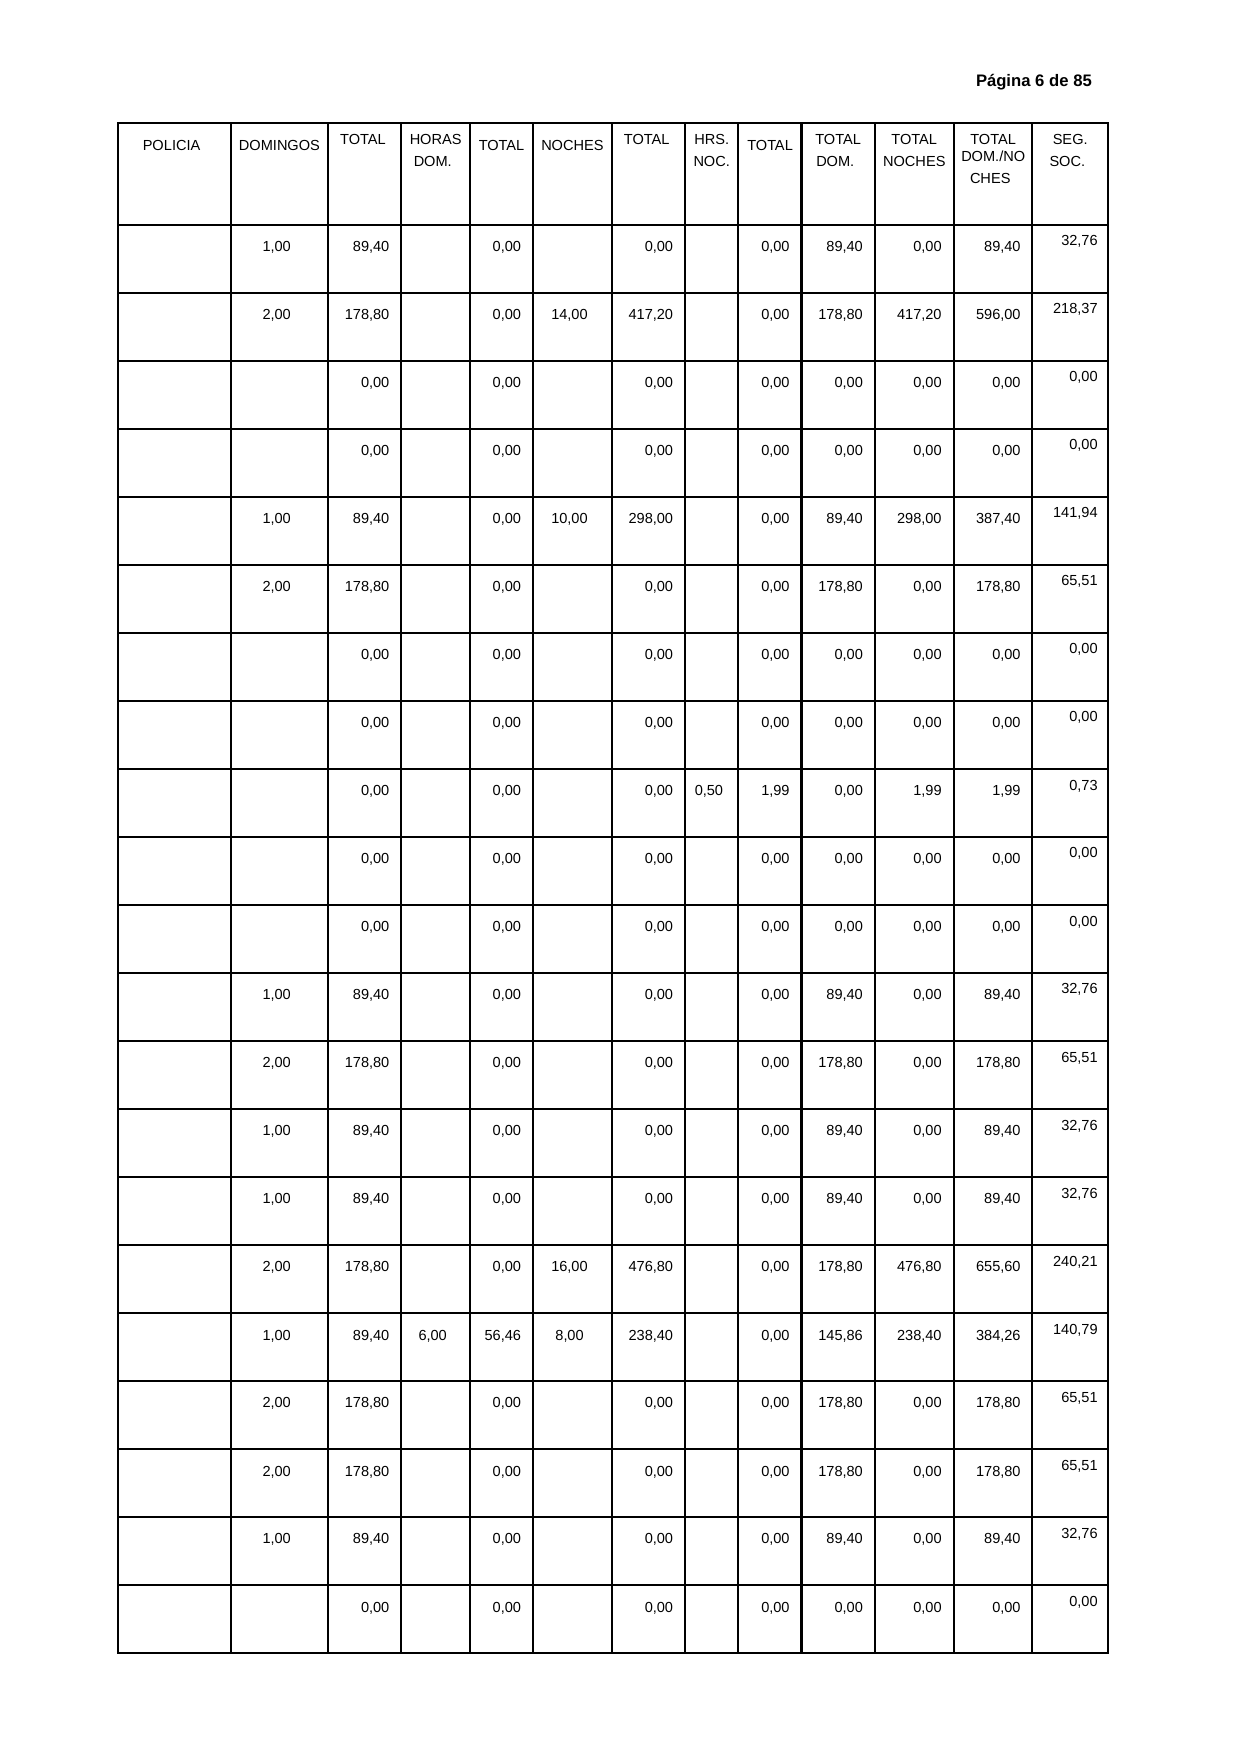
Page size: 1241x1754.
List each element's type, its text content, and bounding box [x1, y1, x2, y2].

table_cell 238,40 [876, 1314, 953, 1380]
table_cell 0,00 [876, 566, 953, 632]
table_cell 89,40 [329, 1314, 400, 1380]
table_header TOTAL [613, 124, 684, 224]
table_cell 298,00 [876, 498, 953, 564]
table_cell 0,00 [471, 294, 532, 360]
table_cell 89,40 [329, 498, 400, 564]
table_cell 8,00 [534, 1314, 611, 1380]
table_cell 0,00 [1033, 430, 1107, 496]
table_cell 0,00 [739, 838, 800, 904]
table_cell 0,00 [329, 702, 400, 768]
table_cell 0,00 [739, 1518, 800, 1584]
table_cell 0,00 [803, 770, 874, 836]
table_cell [686, 1246, 737, 1312]
table_header DOMINGOS [232, 124, 327, 224]
table_cell 0,00 [613, 906, 684, 972]
table_header TOTAL [739, 124, 800, 224]
table_cell [119, 770, 230, 836]
table_cell 2,00 [232, 1450, 327, 1516]
table_cell [402, 430, 469, 496]
table_cell 0,00 [329, 1586, 400, 1652]
table_cell 0,00 [803, 634, 874, 700]
table_cell [119, 838, 230, 904]
table_cell [534, 1382, 611, 1448]
table_cell 2,00 [232, 1382, 327, 1448]
table_cell 89,40 [329, 974, 400, 1040]
table_cell [534, 1450, 611, 1516]
table_cell 0,00 [876, 1110, 953, 1176]
table_cell 0,00 [955, 634, 1031, 700]
table_cell 178,80 [955, 1450, 1031, 1516]
table_cell 0,00 [739, 1450, 800, 1516]
table_cell 0,00 [613, 1178, 684, 1244]
table_cell 0,00 [876, 702, 953, 768]
table_cell 0,00 [471, 226, 532, 292]
table_cell [686, 634, 737, 700]
table_cell 178,80 [329, 566, 400, 632]
table_cell 32,76 [1033, 1178, 1107, 1244]
table_cell 0,00 [329, 362, 400, 428]
table_cell 65,51 [1033, 1450, 1107, 1516]
table_cell 0,00 [471, 1518, 532, 1584]
table_cell 178,80 [329, 294, 400, 360]
table_cell 178,80 [803, 566, 874, 632]
table_cell 56,46 [471, 1314, 532, 1380]
table_cell 0,00 [876, 1586, 953, 1652]
table_cell 0,00 [613, 1518, 684, 1584]
table_cell [402, 226, 469, 292]
table_cell 0,00 [613, 702, 684, 768]
table_cell 0,00 [1033, 906, 1107, 972]
table_cell 32,76 [1033, 226, 1107, 292]
table_cell 89,40 [955, 974, 1031, 1040]
table_cell 596,00 [955, 294, 1031, 360]
table_cell [402, 1110, 469, 1176]
table_cell 0,00 [876, 634, 953, 700]
table_cell [119, 1382, 230, 1448]
table_cell 0,00 [329, 838, 400, 904]
table_cell 89,40 [803, 1518, 874, 1584]
table_cell [534, 1518, 611, 1584]
table_cell [119, 1042, 230, 1108]
table_cell [402, 974, 469, 1040]
table_cell [402, 566, 469, 632]
table_cell [119, 566, 230, 632]
table_cell [402, 498, 469, 564]
table_cell 178,80 [329, 1382, 400, 1448]
table_cell 0,00 [876, 1450, 953, 1516]
table_cell [686, 1518, 737, 1584]
table_cell 0,00 [876, 430, 953, 496]
table_cell [402, 702, 469, 768]
table_cell 0,00 [803, 430, 874, 496]
table_cell [534, 906, 611, 972]
table_cell [686, 1450, 737, 1516]
table_cell [402, 838, 469, 904]
table_cell 89,40 [803, 974, 874, 1040]
table_cell 0,00 [613, 634, 684, 700]
table_cell 2,00 [232, 1246, 327, 1312]
table_cell 0,00 [876, 906, 953, 972]
table_header TOTAL DOM. [803, 124, 874, 224]
table_cell [119, 226, 230, 292]
table_cell [119, 1178, 230, 1244]
table_cell 0,00 [876, 838, 953, 904]
table_cell 0,00 [739, 1246, 800, 1312]
table_cell 0,00 [471, 1246, 532, 1312]
table_cell 89,40 [955, 1110, 1031, 1176]
table_cell 0,00 [803, 838, 874, 904]
table_cell 0,00 [739, 1110, 800, 1176]
table_cell 476,80 [613, 1246, 684, 1312]
table_cell 1,00 [232, 226, 327, 292]
table_cell 178,80 [803, 294, 874, 360]
table_cell 0,00 [471, 1450, 532, 1516]
table_cell 89,40 [329, 1110, 400, 1176]
table_cell [686, 838, 737, 904]
table_cell 0,00 [876, 974, 953, 1040]
table_cell 1,00 [232, 1110, 327, 1176]
table_cell 0,00 [739, 1178, 800, 1244]
table_cell 0,00 [739, 362, 800, 428]
table_cell 0,00 [613, 226, 684, 292]
table_cell 0,00 [329, 634, 400, 700]
table_cell [686, 1314, 737, 1380]
table_cell 0,00 [613, 1586, 684, 1652]
table_cell 0,00 [471, 974, 532, 1040]
table_header TOTAL DOM./NOCHES [955, 124, 1031, 224]
table_cell 89,40 [803, 1110, 874, 1176]
table_cell 218,37 [1033, 294, 1107, 360]
table_cell [402, 770, 469, 836]
table_cell [119, 1246, 230, 1312]
table_cell [534, 770, 611, 836]
table_cell 178,80 [329, 1042, 400, 1108]
table_cell [232, 770, 327, 836]
table_cell 0,00 [876, 1178, 953, 1244]
table_cell 655,60 [955, 1246, 1031, 1312]
table_cell 0,50 [686, 770, 737, 836]
table_cell 0,00 [876, 1042, 953, 1108]
table_cell 65,51 [1033, 1042, 1107, 1108]
table_cell 240,21 [1033, 1246, 1107, 1312]
table_cell [402, 1518, 469, 1584]
table_cell [232, 634, 327, 700]
table_cell 0,00 [739, 1382, 800, 1448]
table_cell 0,00 [876, 226, 953, 292]
table_cell 0,00 [471, 430, 532, 496]
table_cell 417,20 [876, 294, 953, 360]
table_cell [119, 906, 230, 972]
table_header TOTAL [329, 124, 400, 224]
table_cell 2,00 [232, 1042, 327, 1108]
table_cell 0,00 [955, 362, 1031, 428]
table_cell 0,00 [1033, 362, 1107, 428]
table_cell 0,00 [613, 362, 684, 428]
table_cell [119, 1450, 230, 1516]
table_cell [686, 1586, 737, 1652]
table_cell 1,00 [232, 974, 327, 1040]
table_cell 0,00 [329, 430, 400, 496]
table_cell 32,76 [1033, 974, 1107, 1040]
table_cell 65,51 [1033, 566, 1107, 632]
table_cell [534, 566, 611, 632]
table_cell 141,94 [1033, 498, 1107, 564]
table_cell 0,00 [471, 566, 532, 632]
table_cell 0,00 [876, 362, 953, 428]
table_cell [119, 1314, 230, 1380]
table_cell [402, 1586, 469, 1652]
table_cell [232, 1586, 327, 1652]
table_cell [232, 702, 327, 768]
table_cell 178,80 [803, 1246, 874, 1312]
table_cell 0,00 [803, 906, 874, 972]
table_cell [534, 702, 611, 768]
table_cell 1,99 [876, 770, 953, 836]
table_cell 0,00 [739, 702, 800, 768]
table_cell [686, 974, 737, 1040]
table_cell 16,00 [534, 1246, 611, 1312]
table_cell [232, 430, 327, 496]
table_cell 0,00 [471, 498, 532, 564]
table_cell 1,00 [232, 1314, 327, 1380]
table_cell 0,00 [739, 498, 800, 564]
table_cell 417,20 [613, 294, 684, 360]
table_cell 0,00 [803, 1586, 874, 1652]
table_header HRS. NOC. [686, 124, 737, 224]
table_cell [534, 974, 611, 1040]
table_cell 1,99 [739, 770, 800, 836]
table_cell 0,00 [329, 906, 400, 972]
table_cell 10,00 [534, 498, 611, 564]
table_cell 65,51 [1033, 1382, 1107, 1448]
table_cell 89,40 [955, 226, 1031, 292]
table_cell 0,00 [471, 1586, 532, 1652]
table_cell [232, 906, 327, 972]
table_cell 0,00 [955, 702, 1031, 768]
table_cell [119, 1518, 230, 1584]
table_cell [534, 362, 611, 428]
table_header SEG. SOC. [1033, 124, 1107, 224]
table_cell [402, 1178, 469, 1244]
table_cell 238,40 [613, 1314, 684, 1380]
table_cell 89,40 [955, 1518, 1031, 1584]
table_cell 0,00 [471, 634, 532, 700]
table_cell 0,00 [613, 566, 684, 632]
table_cell [534, 1178, 611, 1244]
table_cell 0,00 [955, 906, 1031, 972]
table_cell 0,00 [739, 1586, 800, 1652]
table_cell [686, 498, 737, 564]
table_header NOCHES [534, 124, 611, 224]
table_cell 178,80 [955, 1382, 1031, 1448]
table_cell [686, 226, 737, 292]
table_cell 0,00 [613, 1450, 684, 1516]
table_header TOTAL [471, 124, 532, 224]
table_cell 89,40 [329, 1518, 400, 1584]
table_cell 0,00 [471, 702, 532, 768]
table_cell 14,00 [534, 294, 611, 360]
table_cell [402, 1246, 469, 1312]
table_cell [686, 362, 737, 428]
table_cell 1,00 [232, 498, 327, 564]
table_cell 0,00 [739, 294, 800, 360]
table_cell 0,00 [876, 1382, 953, 1448]
table_cell 140,79 [1033, 1314, 1107, 1380]
table_cell [686, 702, 737, 768]
table_cell 0,00 [471, 770, 532, 836]
table_cell 0,00 [471, 906, 532, 972]
table_header POLICIA [119, 124, 230, 224]
table_cell 178,80 [803, 1042, 874, 1108]
table_cell 0,00 [803, 362, 874, 428]
table_cell 0,00 [955, 1586, 1031, 1652]
table_cell 1,00 [232, 1518, 327, 1584]
table_cell [534, 634, 611, 700]
table_cell 0,00 [1033, 1586, 1107, 1652]
table_cell 89,40 [803, 498, 874, 564]
table_cell 0,00 [876, 1518, 953, 1584]
table_cell 0,00 [329, 770, 400, 836]
table_cell 0,00 [613, 430, 684, 496]
table_cell [534, 1586, 611, 1652]
table_cell 178,80 [329, 1246, 400, 1312]
table_cell [119, 1586, 230, 1652]
table_cell 0,00 [955, 838, 1031, 904]
table_cell [402, 362, 469, 428]
table_cell 0,00 [1033, 838, 1107, 904]
table_cell 0,73 [1033, 770, 1107, 836]
table_header TOTAL NOCHES [876, 124, 953, 224]
table_cell [686, 1178, 737, 1244]
table_cell 89,40 [803, 1178, 874, 1244]
table_cell 0,00 [613, 974, 684, 1040]
table_cell [119, 362, 230, 428]
table_cell 178,80 [803, 1450, 874, 1516]
table_cell 178,80 [955, 566, 1031, 632]
table_cell [232, 362, 327, 428]
table_cell [119, 498, 230, 564]
table_cell 0,00 [739, 1042, 800, 1108]
table_cell 0,00 [471, 838, 532, 904]
table_cell 89,40 [329, 1178, 400, 1244]
table_cell 2,00 [232, 294, 327, 360]
table_cell [534, 1110, 611, 1176]
table_cell [119, 294, 230, 360]
table_cell 0,00 [739, 430, 800, 496]
table_cell [686, 566, 737, 632]
table_cell [686, 430, 737, 496]
table_cell 0,00 [613, 1110, 684, 1176]
table_cell [686, 294, 737, 360]
table_cell [686, 1042, 737, 1108]
table_cell 2,00 [232, 566, 327, 632]
table_cell 1,00 [232, 1178, 327, 1244]
table_cell 0,00 [739, 974, 800, 1040]
table_cell [686, 1110, 737, 1176]
table_cell 178,80 [329, 1450, 400, 1516]
table_cell 476,80 [876, 1246, 953, 1312]
table_cell 0,00 [613, 1382, 684, 1448]
table_cell 145,86 [803, 1314, 874, 1380]
table_cell 89,40 [955, 1178, 1031, 1244]
table_cell 0,00 [471, 1178, 532, 1244]
table_cell [119, 634, 230, 700]
table_cell [119, 974, 230, 1040]
table_cell 384,26 [955, 1314, 1031, 1380]
table_cell 0,00 [613, 770, 684, 836]
table_cell [686, 906, 737, 972]
table_cell [402, 294, 469, 360]
table_cell 178,80 [955, 1042, 1031, 1108]
table_cell [232, 838, 327, 904]
table_cell [686, 1382, 737, 1448]
table_cell [402, 906, 469, 972]
table_cell 298,00 [613, 498, 684, 564]
table_cell 89,40 [803, 226, 874, 292]
table_cell [402, 1042, 469, 1108]
table_cell 0,00 [739, 634, 800, 700]
table_cell 0,00 [955, 430, 1031, 496]
table_cell [534, 430, 611, 496]
table_cell 0,00 [1033, 634, 1107, 700]
table_cell 32,76 [1033, 1518, 1107, 1584]
table_cell 0,00 [739, 226, 800, 292]
table_cell 89,40 [329, 226, 400, 292]
table_cell 32,76 [1033, 1110, 1107, 1176]
table_cell 0,00 [739, 566, 800, 632]
table_cell 0,00 [613, 1042, 684, 1108]
table_cell 0,00 [471, 362, 532, 428]
table_cell [402, 1450, 469, 1516]
table_cell [534, 838, 611, 904]
table_cell 6,00 [402, 1314, 469, 1380]
table_cell [119, 430, 230, 496]
table_cell 387,40 [955, 498, 1031, 564]
table_header HORAS DOM. [402, 124, 469, 224]
table_cell [402, 634, 469, 700]
table_cell 0,00 [739, 1314, 800, 1380]
table_cell 178,80 [803, 1382, 874, 1448]
table_cell 0,00 [613, 838, 684, 904]
table_cell [119, 1110, 230, 1176]
table_cell [534, 1042, 611, 1108]
table_cell [534, 226, 611, 292]
table_cell 0,00 [471, 1382, 532, 1448]
table_cell 0,00 [471, 1110, 532, 1176]
table_cell 0,00 [1033, 702, 1107, 768]
table_cell 0,00 [739, 906, 800, 972]
table_cell 0,00 [471, 1042, 532, 1108]
table_cell 0,00 [803, 702, 874, 768]
table_cell [119, 702, 230, 768]
table_cell 1,99 [955, 770, 1031, 836]
table_cell [402, 1382, 469, 1448]
